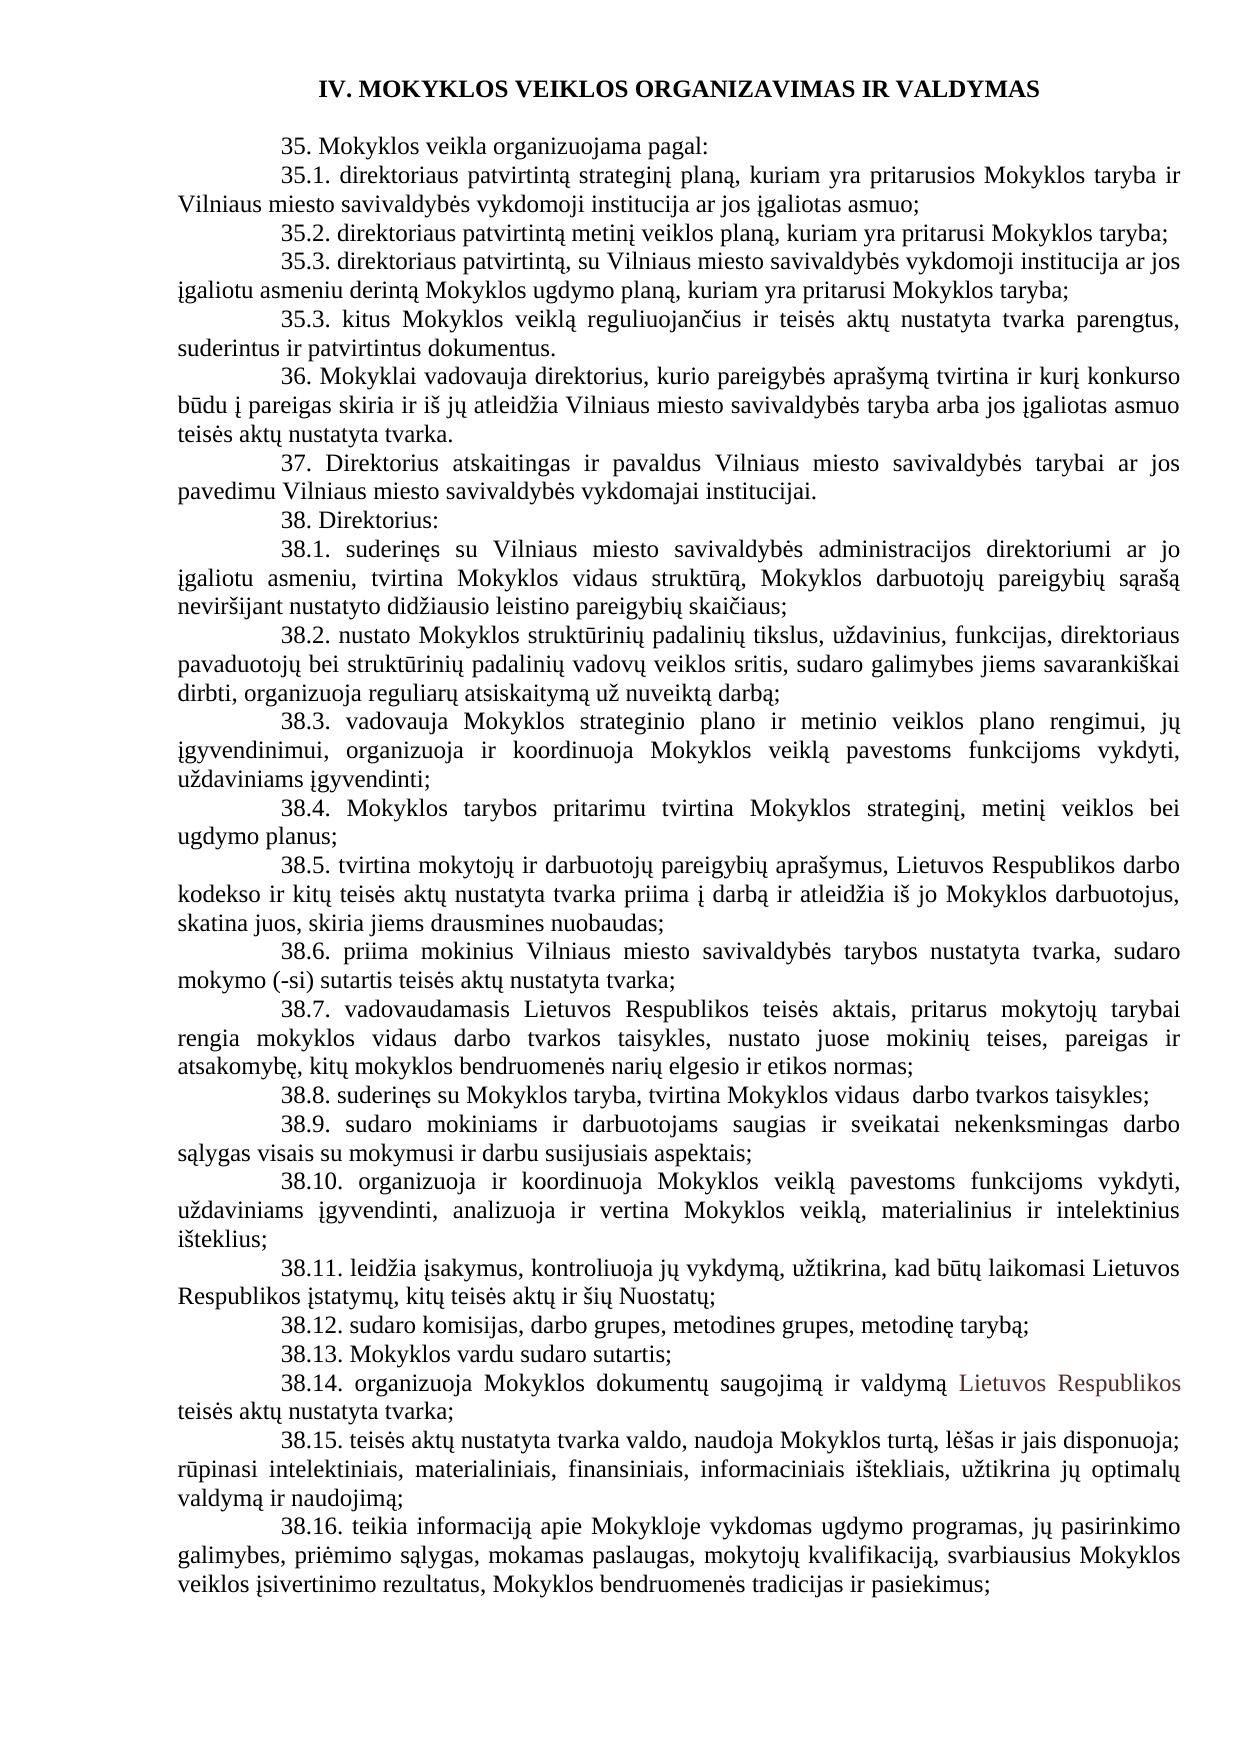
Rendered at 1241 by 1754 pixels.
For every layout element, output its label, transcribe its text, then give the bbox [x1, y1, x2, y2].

text 38.7. vadovaudamasis Lietuvos Respublikos teisės aktais, pritarus mokytojų tarybai rengia mokyklos vidaus darbo tvarkos taisykles, nustato juose mokinių teises, pareigas ir atsakomybę, kitų mokyklos bendruomenės narių elgesio ir etikos normas; [177, 994, 1181, 1080]
text 35.1. direktoriaus patvirtintą strateginį planą, kuriam yra pritarusios Mokyklos taryba ir Vilniaus miesto savivaldybės vykdomoji institucija ar jos įgaliotas asmuo; [177, 160, 1181, 218]
text 38.15. teisės aktų nustatyta tvarka valdo, naudoja Mokyklos turtą, lėšas ir jais disponuoja; rūpinasi intelektiniais, materialiniais, finansiniais, informaciniais ištekliais, užtikrina jų optimalų valdymą ir naudojimą; [177, 1425, 1181, 1511]
text 38.1. suderinęs su Vilniaus miesto savivaldybės administracijos direktoriumi ar jo įgaliotu asmeniu, tvirtina Mokyklos vidaus struktūrą, Mokyklos darbuotojų pareigybių sąrašą neviršijant nustatyto didžiausio leistino pareigybių skaičiaus; [177, 534, 1181, 620]
text 38.13. Mokyklos vardu sudaro sutartis; [177, 1339, 1181, 1368]
text 38. Direktorius: [177, 505, 1181, 534]
text 38.8. suderinęs su Mokyklos taryba, tvirtina Mokyklos vidaus darbo tvarkos taisykles; [177, 1080, 1181, 1109]
text 36. Mokyklai vadovauja direktorius, kurio pareigybės aprašymą tvirtina ir kurį konkurso būdu į pareigas skiria ir iš jų atleidžia Vilniaus miesto savivaldybės taryba arba jos įgaliotas asmuo teisės aktų nustatyta tvarka. [177, 361, 1181, 448]
text 38.6. priima mokinius Vilniaus miesto savivaldybės tarybos nustatyta tvarka, sudaro mokymo (-si) sutartis teisės aktų nustatyta tvarka; [177, 936, 1181, 994]
text 35.3. kitus Mokyklos veiklą reguliuojančius ir teisės aktų nustatyta tvarka parengtus, suderintus ir patvirtintus dokumentus. [177, 304, 1181, 361]
text 35.3. direktoriaus patvirtintą, su Vilniaus miesto savivaldybės vykdomoji institucija ar jos įgaliotu asmeniu derintą Mokyklos ugdymo planą, kuriam yra pritarusi Mokyklos taryba; [177, 246, 1181, 304]
text 38.10. organizuoja ir koordinuoja Mokyklos veiklą pavestoms funkcijoms vykdyti, uždaviniams įgyvendinti, analizuoja ir vertina Mokyklos veiklą, materialinius ir intelektinius išteklius; [177, 1166, 1181, 1253]
text 38.9. sudaro mokiniams ir darbuotojams saugias ir sveikatai nekenksmingas darbo sąlygas visais su mokymusi ir darbu susijusiais aspektais; [177, 1109, 1181, 1166]
text 38.4. Mokyklos tarybos pritarimu tvirtina Mokyklos strateginį, metinį veiklos bei ugdymo planus; [177, 793, 1181, 850]
text 38.2. nustato Mokyklos struktūrinių padalinių tikslus, uždavinius, funkcijas, direktoriaus pavaduotojų bei struktūrinių padalinių vadovų veiklos sritis, sudaro galimybes jiems savarankiškai dirbti, organizuoja reguliarų atsiskaitymą už nuveiktą darbą; [177, 620, 1181, 706]
text IV. mokyklOS VEIKLOS ORGANIZAVIMAS IR VALDYMAS [177, 74, 1181, 103]
text 38.16. teikia informaciją apie Mokykloje vykdomas ugdymo programas, jų pasirinkimo galimybes, priėmimo sąlygas, mokamas paslaugas, mokytojų kvalifikaciją, svarbiausius Mokyklos veiklos įsivertinimo rezultatus, Mokyklos bendruomenės tradicijas ir pasiekimus; [177, 1511, 1181, 1598]
text 35.2. direktoriaus patvirtintą metinį veiklos planą, kuriam yra pritarusi Mokyklos taryba; [177, 218, 1181, 246]
text 38.14. organizuoja Mokyklos dokumentų saugojimą ir valdymą Lietuvos Respublikos teisės aktų nustatyta tvarka; [177, 1368, 1181, 1425]
text 38.12. sudaro komisijas, darbo grupes, metodines grupes, metodinę tarybą; [177, 1310, 1181, 1339]
text 37. Direktorius atskaitingas ir pavaldus Vilniaus miesto savivaldybės tarybai ar jos pavedimu Vilniaus miesto savivaldybės vykdomajai institucijai. [177, 448, 1181, 505]
text 38.11. leidžia įsakymus, kontroliuoja jų vykdymą, užtikrina, kad būtų laikomasi Lietuvos Respublikos įstatymų, kitų teisės aktų ir šių Nuostatų; [177, 1253, 1181, 1310]
text 35. Mokyklos veikla organizuojama pagal: [177, 131, 1181, 160]
text 38.3. vadovauja Mokyklos strateginio plano ir metinio veiklos plano rengimui, jų įgyvendinimui, organizuoja ir koordinuoja Mokyklos veiklą pavestoms funkcijoms vykdyti, uždaviniams įgyvendinti; [177, 706, 1181, 793]
text 38.5. tvirtina mokytojų ir darbuotojų pareigybių aprašymus, Lietuvos Respublikos darbo kodekso ir kitų teisės aktų nustatyta tvarka priima į darbą ir atleidžia iš jo Mokyklos darbuotojus, skatina juos, skiria jiems drausmines nuobaudas; [177, 850, 1181, 936]
